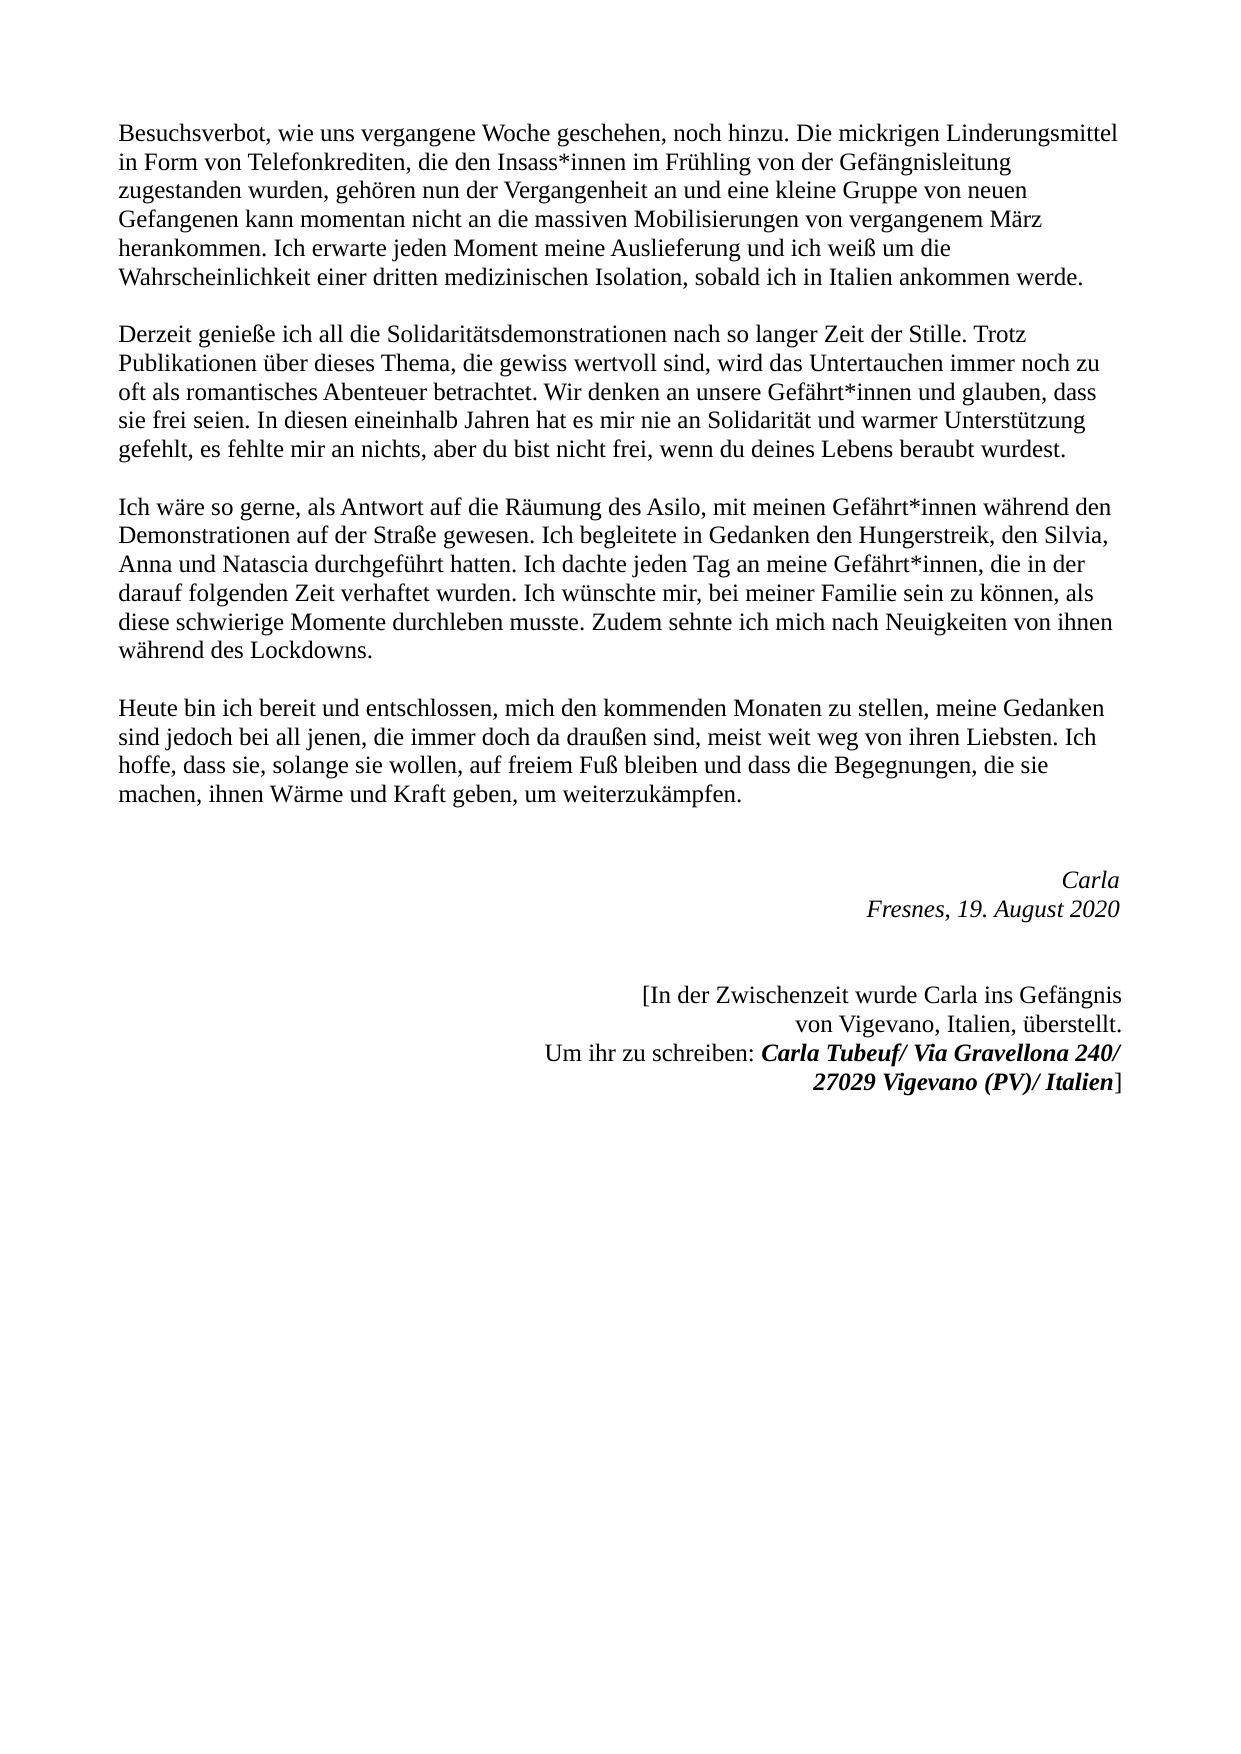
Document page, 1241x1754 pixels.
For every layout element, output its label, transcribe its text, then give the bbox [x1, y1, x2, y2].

text Ich wäre so gerne, als Antwort auf die Räumung des Asilo, mit meinen Gefährt*innen während den Demonstrationen auf der Straße gewesen. Ich begleitete in Gedanken den Hungerstreik, den Silvia, Anna und Natascia durchgeführt hatten. Ich dachte jeden Tag an meine Gefährt*innen, die in der darauf folgenden Zeit verhaftet wurden. Ich wünschte mir, bei meiner Familie sein zu können, als diese schwierige Momente durchleben musste. Zudem sehnte ich mich nach Neuigkeiten von ihnen während des Lockdowns. [118, 492, 1122, 664]
text Um ihr zu schreiben: Carla Tubeuf/ Via Gravellona 240/ [118, 1038, 1122, 1067]
text von Vigevano, Italien, überstellt. [118, 1009, 1122, 1038]
text Carla [118, 866, 1122, 894]
text Fresnes, 19. August 2020 [118, 894, 1122, 923]
text [In der Zwischenzeit wurde Carla ins Gefängnis [118, 981, 1122, 1009]
text Heute bin ich bereit und entschlossen, mich den kommenden Monaten zu stellen, meine Gedanken sind jedoch bei all jenen, die immer doch da draußen sind, meist weit weg von ihren Liebsten. Ich hoffe, dass sie, solange sie wollen, auf freiem Fuß bleiben und dass die Begegnungen, die sie machen, ihnen Wärme und Kraft geben, um weiterzukämpfen. [118, 693, 1122, 808]
text Besuchsverbot, wie uns vergangene Woche geschehen, noch hinzu. Die mickrigen Linderungsmittel in Form von Telefonkrediten, die den Insass*innen im Frühling von der Gefängnisleitung zugestanden wurden, gehören nun der Vergangenheit an und eine kleine Gruppe von neuen Gefangenen kann momentan nicht an die massiven Mobilisierungen von vergangenem März herankommen. Ich erwarte jeden Moment meine Auslieferung und ich weiß um die Wahrscheinlichkeit einer dritten medizinischen Isolation, sobald ich in Italien ankommen werde. [118, 118, 1122, 291]
text Derzeit genieße ich all die Solidaritätsdemonstrationen nach so langer Zeit der Stille. Trotz Publikationen über dieses Thema, die gewiss wertvoll sind, wird das Untertauchen immer noch zu oft als romantisches Abenteuer betrachtet. Wir denken an unsere Gefährt*innen und glauben, dass sie frei seien. In diesen eineinhalb Jahren hat es mir nie an Solidarität und warmer Unterstützung gefehlt, es fehlte mir an nichts, aber du bist nicht frei, wenn du deines Lebens beraubt wurdest. [118, 319, 1122, 463]
text 27029 Vigevano (PV)/ Italien] [118, 1067, 1122, 1096]
